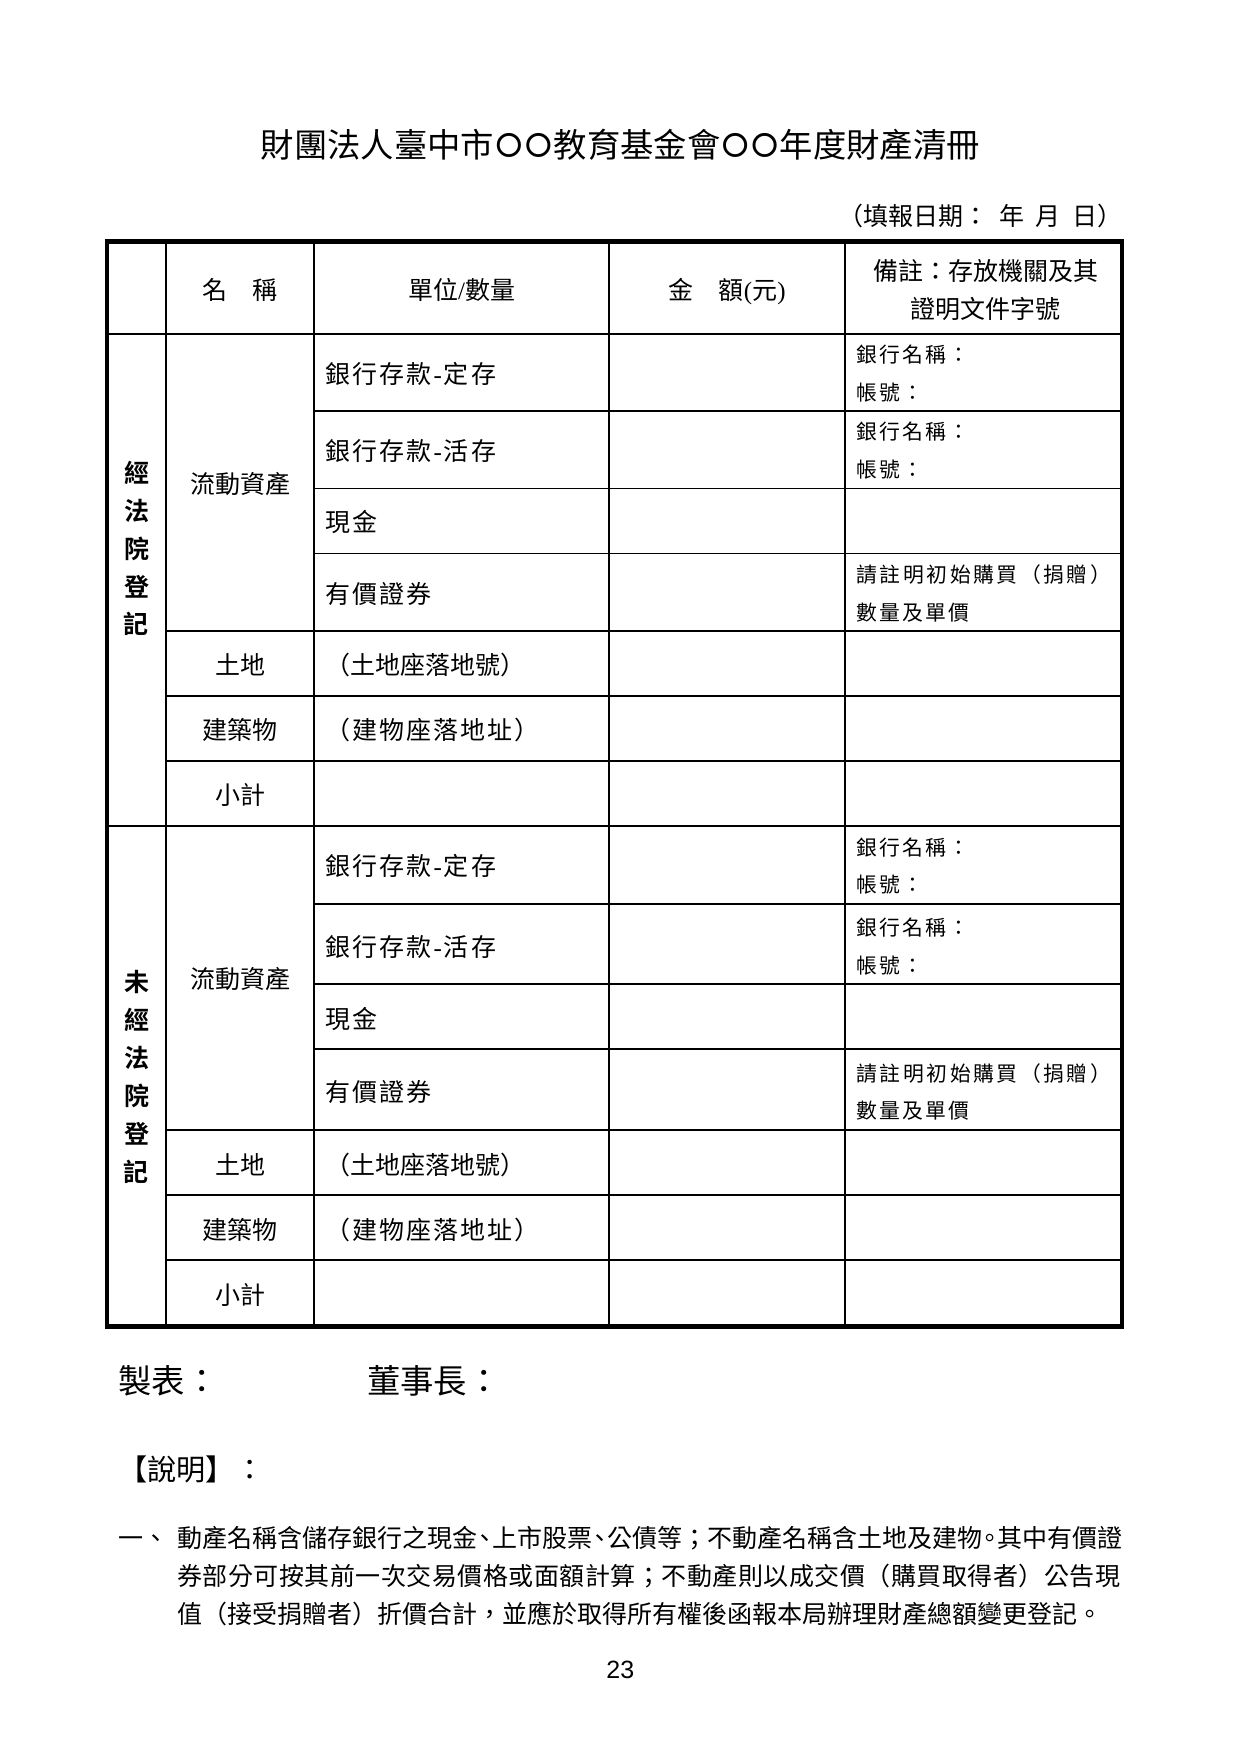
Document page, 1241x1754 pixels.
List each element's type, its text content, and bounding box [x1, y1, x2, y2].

text 【說明】： [118, 1430, 1122, 1506]
table_cell [846, 985, 1120, 1048]
table_cell 銀行存款-定存 [315, 827, 608, 903]
table_cell 流動資產 [167, 335, 313, 630]
table_header 備註：存放機關及其證明文件字號 [846, 244, 1120, 333]
table_header [109, 244, 165, 333]
table_cell 銀行名稱： 帳號： [846, 412, 1120, 488]
table_cell [846, 762, 1120, 825]
text 製表： 董事長： [118, 1341, 1122, 1417]
table_cell [610, 1196, 844, 1259]
table_cell 銀行存款-定存 [315, 335, 608, 410]
table_cell [846, 1196, 1120, 1259]
table_cell 有價證券 [315, 554, 608, 630]
table_cell （建物座落地址） [315, 697, 608, 760]
table_cell 銀行存款-活存 [315, 905, 608, 983]
table_cell 經法院登記 [109, 335, 165, 760]
table_header 單位/數量 [315, 244, 608, 333]
table_cell [109, 760, 165, 825]
text （填報日期： 年 月 日） [118, 197, 1122, 233]
table_cell [610, 489, 844, 553]
table_header 金 額(元) [610, 244, 844, 333]
table_cell 小計 [167, 1261, 313, 1324]
table_cell [610, 554, 844, 630]
table_cell 現金 [315, 985, 608, 1048]
table_cell [846, 1261, 1120, 1324]
table_cell [610, 762, 844, 825]
table_cell 土地 [167, 1131, 313, 1194]
table_cell [610, 1050, 844, 1129]
table_cell 請註明初始購買（捐贈）數量及單價 [846, 554, 1120, 630]
table_cell 現金 [315, 489, 608, 553]
table_cell [846, 632, 1120, 695]
table_cell （土地座落地號） [315, 1131, 608, 1194]
table_cell 土地 [167, 632, 313, 695]
table_cell [610, 905, 844, 983]
table_cell （建物座落地址） [315, 1196, 608, 1259]
table_cell 銀行名稱： 帳號： [846, 335, 1120, 410]
table_header 名 稱 [167, 244, 313, 333]
table_cell （土地座落地號） [315, 632, 608, 695]
table_cell [610, 412, 844, 488]
table_cell [610, 1131, 844, 1194]
table_cell [610, 632, 844, 695]
table_cell 銀行存款-活存 [315, 412, 608, 488]
table_cell 流動資產 [167, 827, 313, 1129]
table_cell 小計 [167, 762, 313, 825]
list 動產名稱含儲存銀行之現金、上市股票、公債等；不動產名稱含土地及建物。其中有價證券部分可按其前一次交易價格或面額計算；不動產則以成交價（購買取得者）公告現值（接受捐贈者）折價合計，並應於取得所有權後函報本局辦理財產總額變更登記。 [118, 1518, 1122, 1632]
table_cell 有價證券 [315, 1050, 608, 1129]
table_cell 銀行名稱： 帳號： [846, 905, 1120, 983]
table_cell [610, 335, 844, 410]
table_cell [846, 697, 1120, 760]
table_cell 請註明初始購買（捐贈）數量及單價 [846, 1050, 1120, 1129]
table_cell [846, 1131, 1120, 1194]
table_cell [846, 489, 1120, 553]
table_cell [610, 697, 844, 760]
table_cell [610, 985, 844, 1048]
table_cell [610, 827, 844, 903]
table_cell 建築物 [167, 1196, 313, 1259]
table_cell [315, 762, 608, 825]
table_cell 建築物 [167, 697, 313, 760]
text 財團法人臺中市¡¡教育基金會¡¡年度財產清冊 [118, 119, 1122, 167]
table_cell [315, 1261, 608, 1324]
table_cell [610, 1261, 844, 1324]
table_cell 未經法院登記 [109, 827, 165, 1324]
table_cell 銀行名稱： 帳號： [846, 827, 1120, 903]
